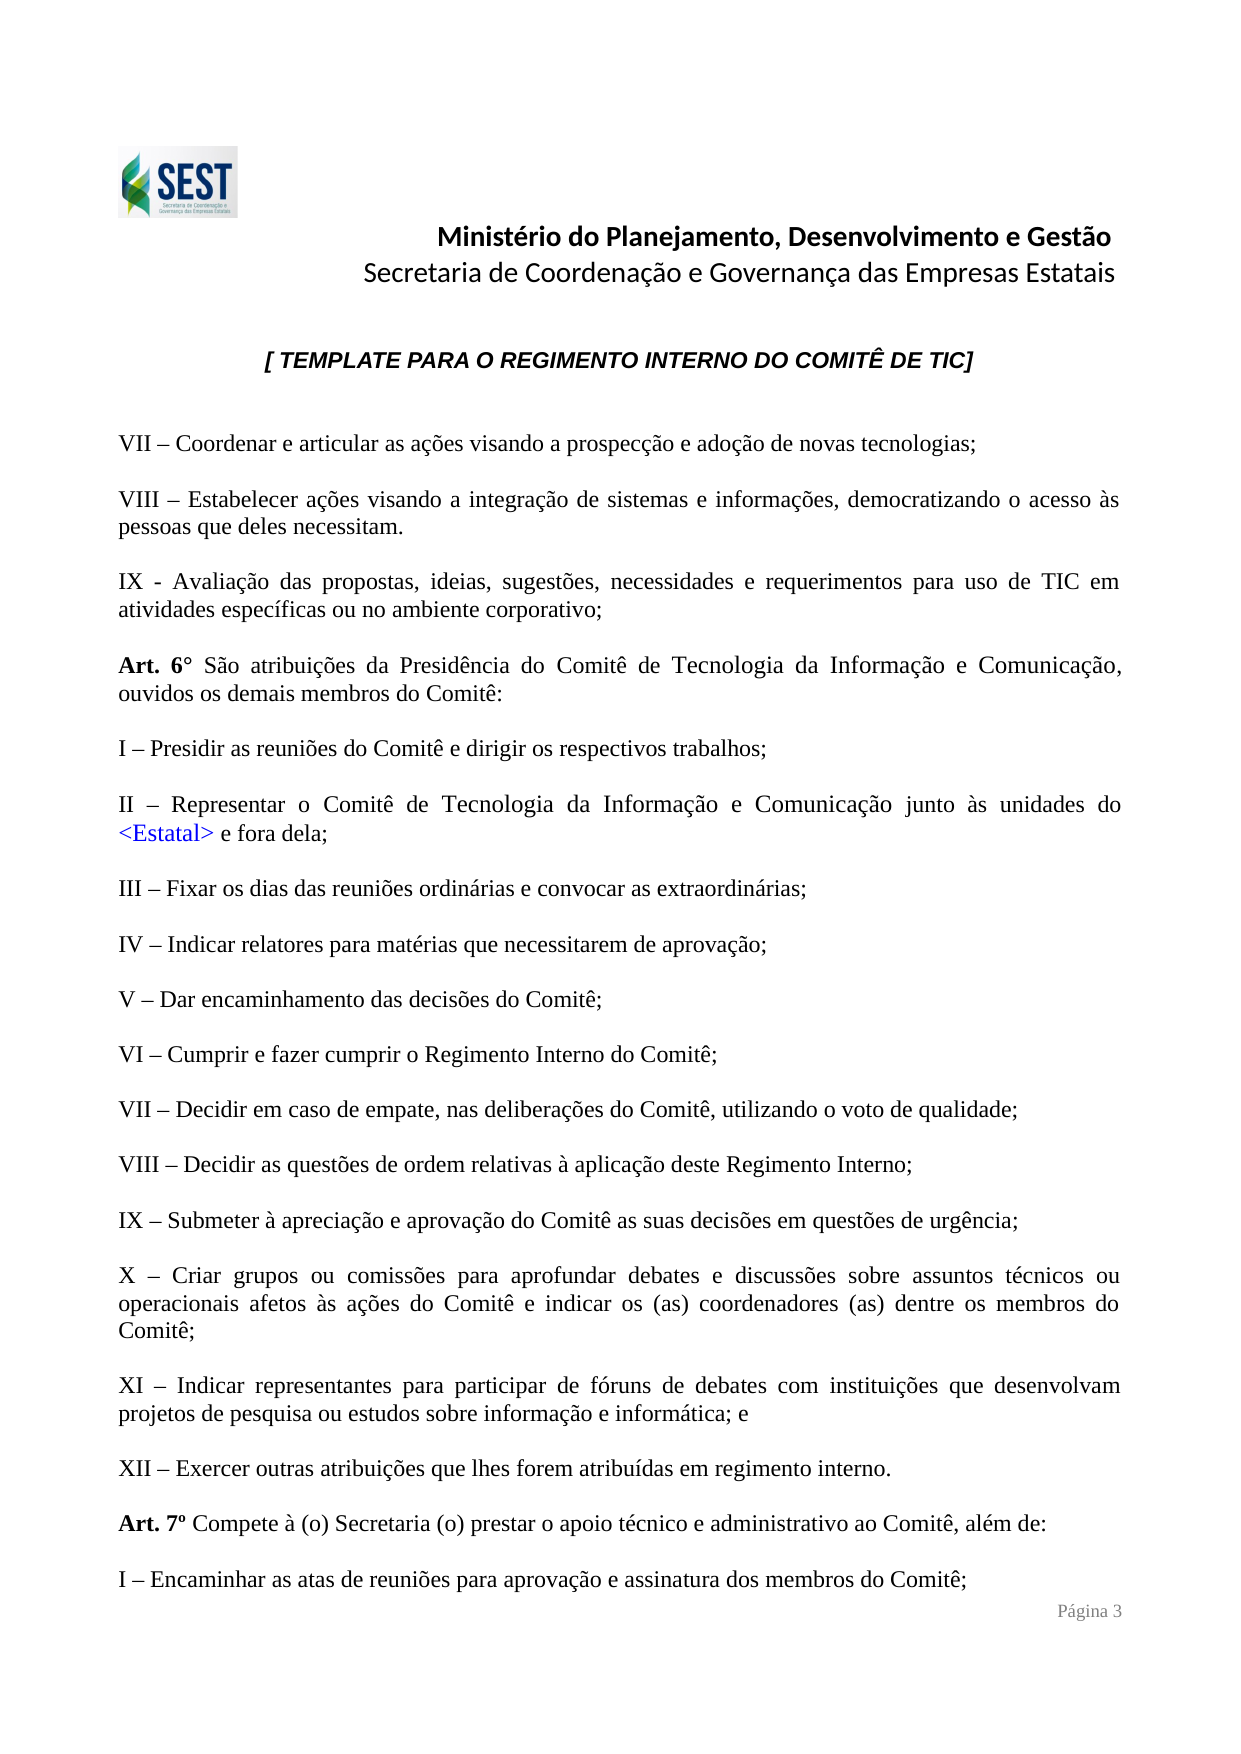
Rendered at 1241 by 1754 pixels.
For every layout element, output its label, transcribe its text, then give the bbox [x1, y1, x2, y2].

text III – Fixar os dias das reuniões ordinárias e convocar as extraordinárias; [118, 874, 1122, 902]
text X – Criar grupos ou comissões para aprofundar debates e discussões sobre assuntos técnicos ou operacionais afetos às ações do Comitê e indicar os (as) coordenadores (as) dentre os membros do Comitê; [118, 1261, 1122, 1344]
text IV – Indicar relatores para matérias que necessitarem de aprovação; [118, 930, 1122, 957]
text IX – Submeter à apreciação e aprovação do Comitê as suas decisões em questões de urgência; [118, 1206, 1122, 1233]
text I – Presidir as reuniões do Comitê e dirigir os respectivos trabalhos; [118, 734, 1122, 762]
text I – Encaminhar as atas de reuniões para aprovação e assinatura dos membros do Comitê; [118, 1564, 1122, 1592]
text V – Dar encaminhamento das decisões do Comitê; [118, 985, 1122, 1012]
text VII – Decidir em caso de empate, nas deliberações do Comitê, utilizando o voto de qualidade; [118, 1095, 1122, 1123]
text Art. 7º Compete à (o) Secretaria (o) prestar o apoio técnico e administrativo ao Comitê, além de: [118, 1509, 1122, 1537]
text Art. 6° São atribuições da Presidência do Comitê de Tecnologia da Informação e Comunicação, ouvidos os demais membros do Comitê: [118, 650, 1122, 707]
text VI – Cumprir e fazer cumprir o Regimento Interno do Comitê; [118, 1040, 1122, 1068]
text VII – Coordenar e articular as ações visando a prospecção e adoção de novas tecnologias; [118, 429, 1122, 457]
text VIII – Estabelecer ações visando a integração de sistemas e informações, democratizando o acesso às pessoas que deles necessitam. [118, 484, 1122, 540]
text IX - Avaliação das propostas, ideias, sugestões, necessidades e requerimentos para uso de TIC em atividades específicas ou no ambiente corporativo; [118, 567, 1122, 623]
text II – Representar o Comitê de Tecnologia da Informação e Comunicação junto às unidades do <Estatal> e fora dela; [118, 789, 1122, 847]
text XI – Indicar representantes para participar de fóruns de debates com instituições que desenvolvam projetos de pesquisa ou estudos sobre informação e informática; e [118, 1371, 1122, 1427]
text VIII – Decidir as questões de ordem relativas à aplicação deste Regimento Interno; [118, 1151, 1122, 1178]
text XII – Exercer outras atribuições que lhes forem atribuídas em regimento interno. [118, 1454, 1122, 1482]
